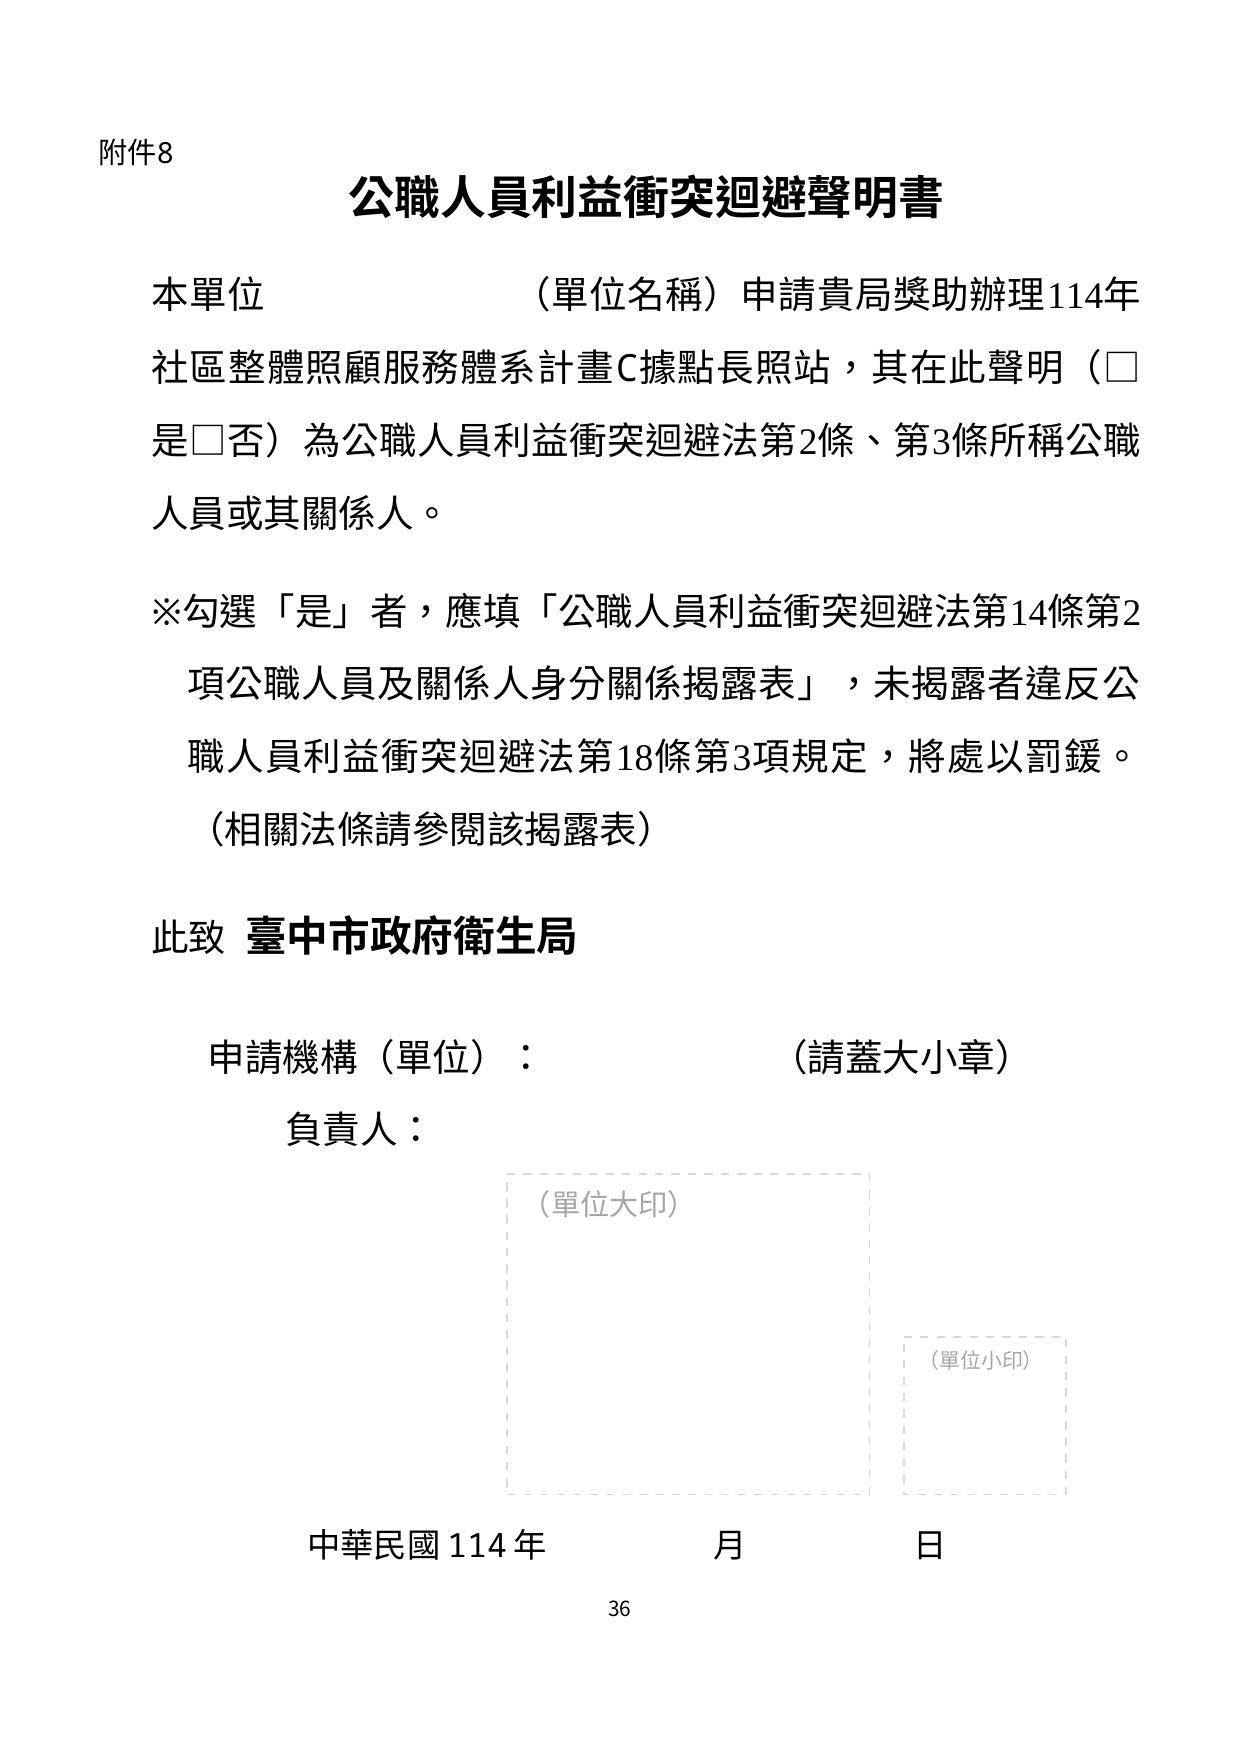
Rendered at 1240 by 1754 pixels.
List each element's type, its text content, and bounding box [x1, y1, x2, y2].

subtitle 附件8 [98, 122, 1141, 173]
text 中華民國114年 月 日 [112, 1519, 1141, 1567]
subtitle 負責人： [285, 1086, 1141, 1158]
subtitle 公職人員利益衝突迴避聲明書 [151, 173, 1141, 225]
subtitle ※勾選「是」者，應填「公職人員利益衝突迴避法第14條第2項公職人員及關係人身分關係揭露表」，未揭露者違反公職人員利益衝突迴避法第18條第3項規定，將處以罰鍰。（相關法條請參閱該揭露表） [151, 567, 1141, 858]
subtitle 本單位 （單位名稱）申請貴局獎助辦理114年社區整體照顧服務體系計畫C據點長照站，其在此聲明（□是□否）為公職人員利益衝突迴避法第2條、第3條所稱公職人員或其關係人。 [151, 250, 1141, 542]
subtitle 此致 臺中市政府衛生局 [151, 910, 1141, 961]
subtitle 申請機構（單位）： （請蓋大小章） [151, 1013, 1141, 1086]
